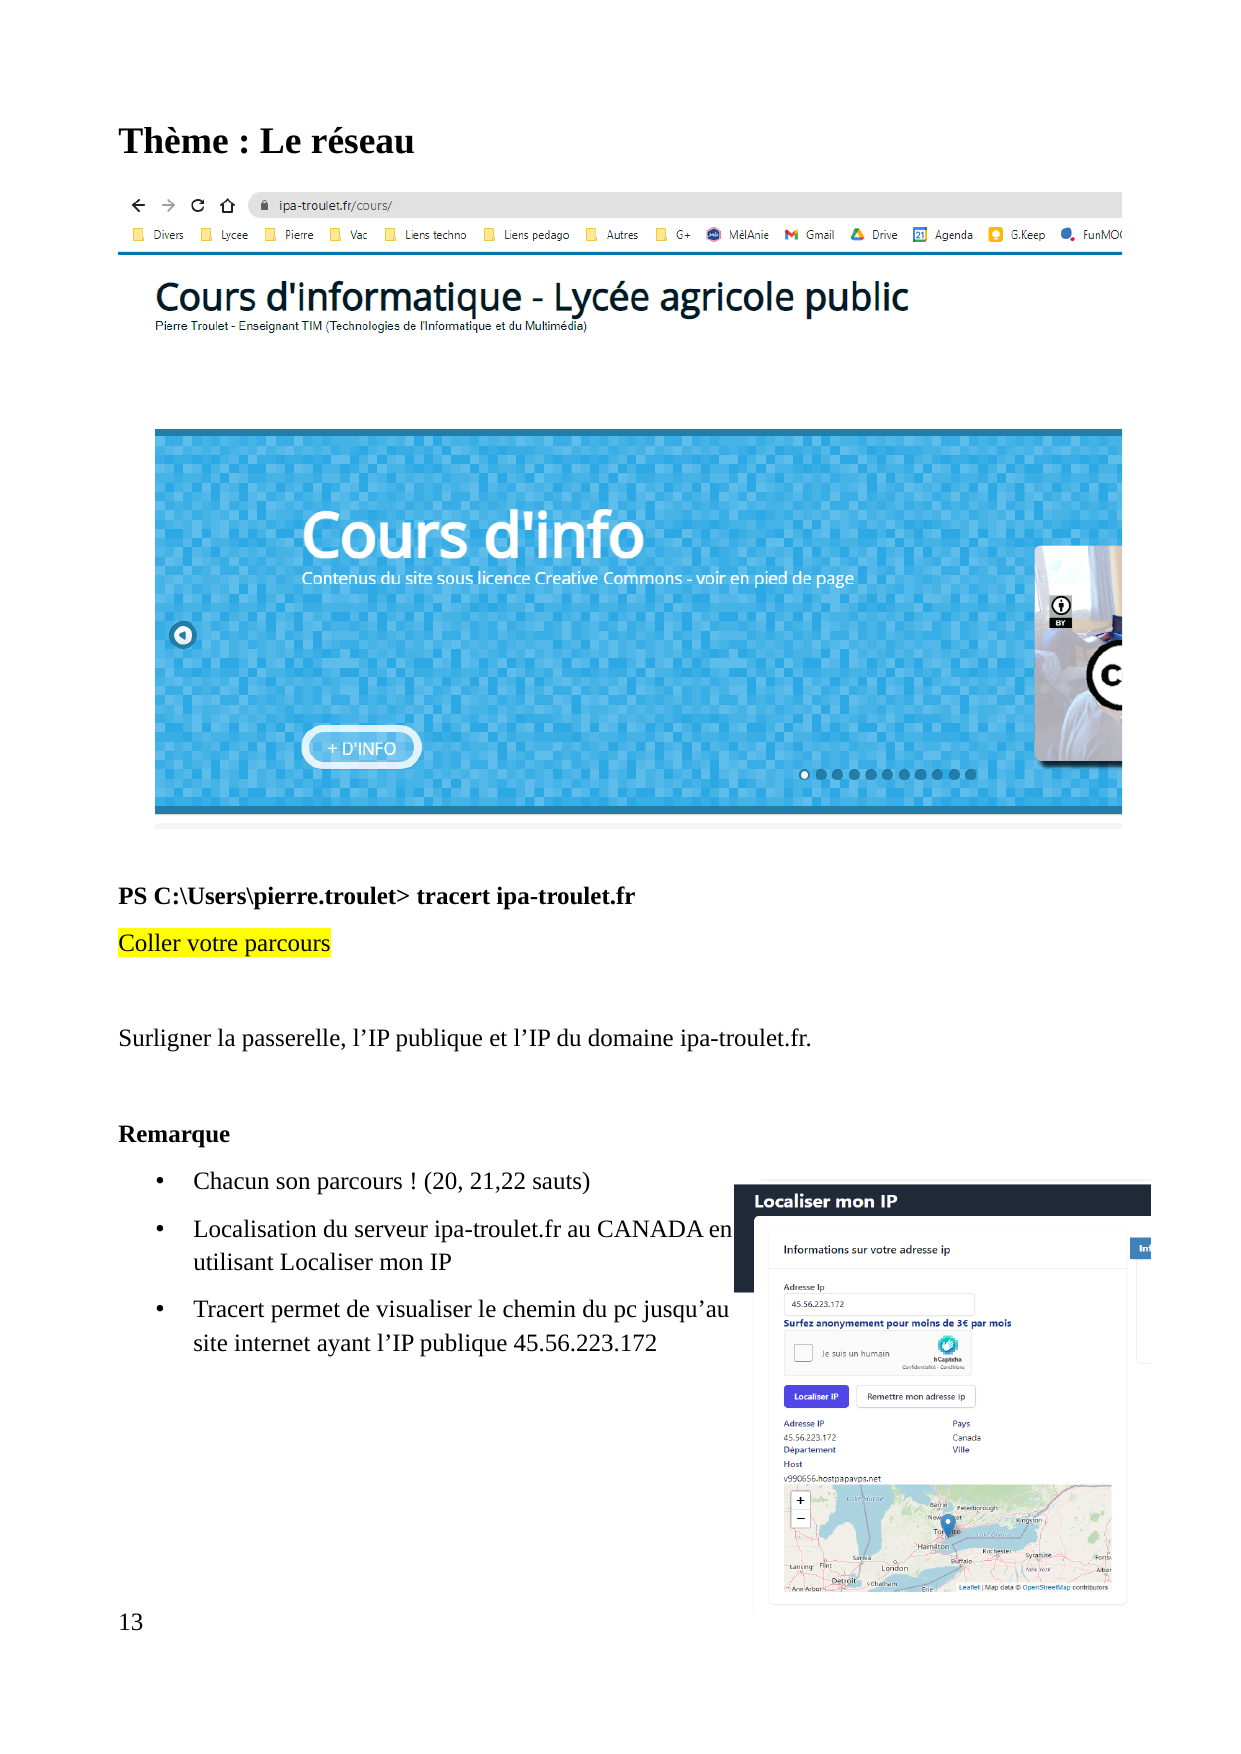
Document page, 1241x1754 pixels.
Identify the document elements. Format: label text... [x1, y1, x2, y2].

list Tracert permet de visualiser le chemin du pc jusqu’au site internet ayant l’IP publique 45.56.223.172 [156, 1294, 734, 1356]
picture [118, 190, 1123, 251]
text Surligner la passerelle, l’IP publique et l’IP du domaine ipa-troulet.fr. [118, 1023, 1122, 1052]
picture [734, 1179, 1151, 1612]
text Remarque [118, 1119, 1122, 1147]
text Coller votre parcours [118, 928, 1122, 957]
picture [118, 256, 1123, 829]
list Localisation du serveur ipa-troulet.fr au CANADA en utilisant Localiser mon IP [156, 1214, 734, 1276]
text PS C:\Users\pierre.troulet> tracert ipa-troulet.fr [118, 881, 1122, 909]
list Chacun son parcours ! (20, 21,22 sauts) [156, 1166, 1122, 1195]
